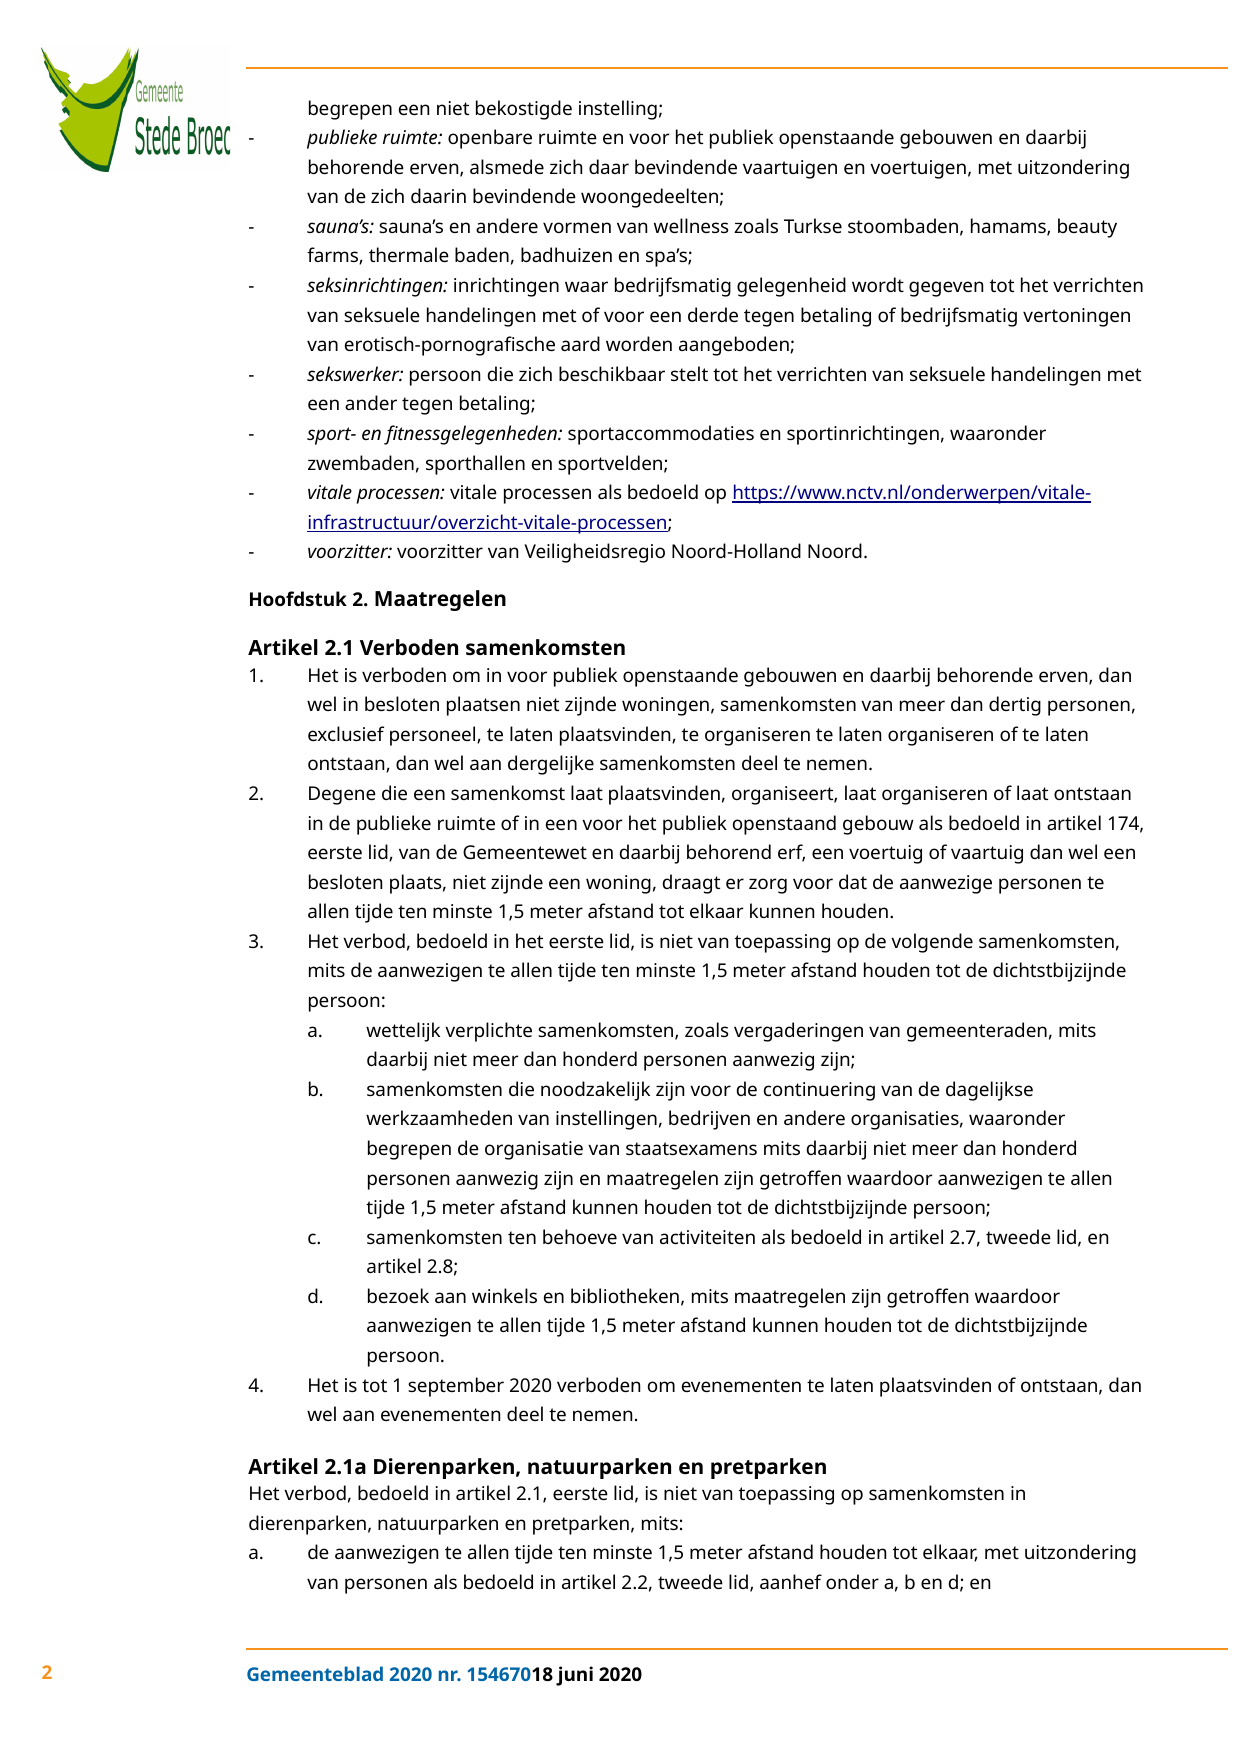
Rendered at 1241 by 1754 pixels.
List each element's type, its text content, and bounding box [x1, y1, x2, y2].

text Artikel 2.1a Dierenparken, natuurparken en pretparken [248, 1452, 1152, 1480]
list begrepen een niet bekostigde instelling; [248, 95, 1152, 121]
list publieke ruimte: openbare ruimte en voor het publiek openstaande gebouwen en daarbij behorende erven, alsmede zich daar bevindende vaartuigen en voertuigen, met uitzondering van de zich daarin bevindende woongedeelten; [248, 124, 1152, 209]
list samenkomsten ten behoeve van activiteiten als bedoeld in artikel 2.7, tweede lid, en artikel 2.8; [307, 1224, 1152, 1279]
text Artikel 2.1 Verboden samenkomsten [248, 633, 1152, 662]
list voorzitter: voorzitter van Veiligheidsregio Noord-Holland Noord. [248, 538, 1152, 564]
list de aanwezigen te allen tijde ten minste 1,5 meter afstand houden tot elkaar, met uitzondering van personen als bedoeld in artikel 2.2, tweede lid, aanhef onder a, b en d; en [248, 1539, 1152, 1595]
list vitale processen: vitale processen als bedoeld op https://www.nctv.nl/onderwerpen/vitale-infrastructuur/overzicht-vitale-processen; [248, 479, 1152, 535]
list seksinrichtingen: inrichtingen waar bedrijfsmatig gelegenheid wordt gegeven tot het verrichten van seksuele handelingen met of voor een derde tegen betaling of bedrijfsmatig vertoningen van erotisch-pornografische aard worden aangeboden; [248, 272, 1152, 357]
list sekswerker: persoon die zich beschikbaar stelt tot het verrichten van seksuele handelingen met een ander tegen betaling; [248, 361, 1152, 416]
list Het is verboden om in voor publiek openstaande gebouwen en daarbij behorende erven, dan wel in besloten plaatsen niet zijnde woningen, samenkomsten van meer dan dertig personen, exclusief personeel, te laten plaatsvinden, te organiseren te laten organiseren of te laten ontstaan, dan wel aan dergelijke samenkomsten deel te nemen. [248, 662, 1152, 776]
list Het verbod, bedoeld in het eerste lid, is niet van toepassing op de volgende samenkomsten, mits de aanwezigen te allen tijde ten minste 1,5 meter afstand houden tot de dichtstbijzijnde persoon: [248, 928, 1152, 1013]
list sport- en fitnessgelegenheden: sportaccommodaties en sportinrichtingen, waaronder zwembaden, sporthallen en sportvelden; [248, 420, 1152, 476]
text Het verbod, bedoeld in artikel 2.1, eerste lid, is niet van toepassing op samenkomsten in dierenparken, natuurparken en pretparken, mits: [248, 1480, 1152, 1536]
list Het is tot 1 september 2020 verboden om evenementen te laten plaatsvinden of ontstaan, dan wel aan evenementen deel te nemen. [248, 1372, 1152, 1427]
list wettelijk verplichte samenkomsten, zoals vergaderingen van gemeenteraden, mits daarbij niet meer dan honderd personen aanwezig zijn; [307, 1017, 1152, 1072]
picture [41, 47, 231, 172]
text Hoofdstuk 2. Maatregelen [248, 584, 1152, 613]
list samenkomsten die noodzakelijk zijn voor de continuering van de dagelijkse werkzaamheden van instellingen, bedrijven en andere organisaties, waaronder begrepen de organisatie van staatsexamens mits daarbij niet meer dan honderd personen aanwezig zijn en maatregelen zijn getroffen waardoor aanwezigen te allen tijde 1,5 meter afstand kunnen houden tot de dichtstbijzijnde persoon; [307, 1076, 1152, 1220]
list Degene die een samenkomst laat plaatsvinden, organiseert, laat organiseren of laat ontstaan in de publieke ruimte of in een voor het publiek openstaand gebouw als bedoeld in artikel 174, eerste lid, van de Gemeentewet en daarbij behorend erf, een voertuig of vaartuig dan wel een besloten plaats, niet zijnde een woning, draagt er zorg voor dat de aanwezige personen te allen tijde ten minste 1,5 meter afstand tot elkaar kunnen houden. [248, 780, 1152, 924]
list bezoek aan winkels en bibliotheken, mits maatregelen zijn getroffen waardoor aanwezigen te allen tijde 1,5 meter afstand kunnen houden tot de dichtstbijzijnde persoon. [307, 1283, 1152, 1368]
list sauna’s: sauna’s en andere vormen van wellness zoals Turkse stoombaden, hamams, beauty farms, thermale baden, badhuizen en spa’s; [248, 213, 1152, 268]
